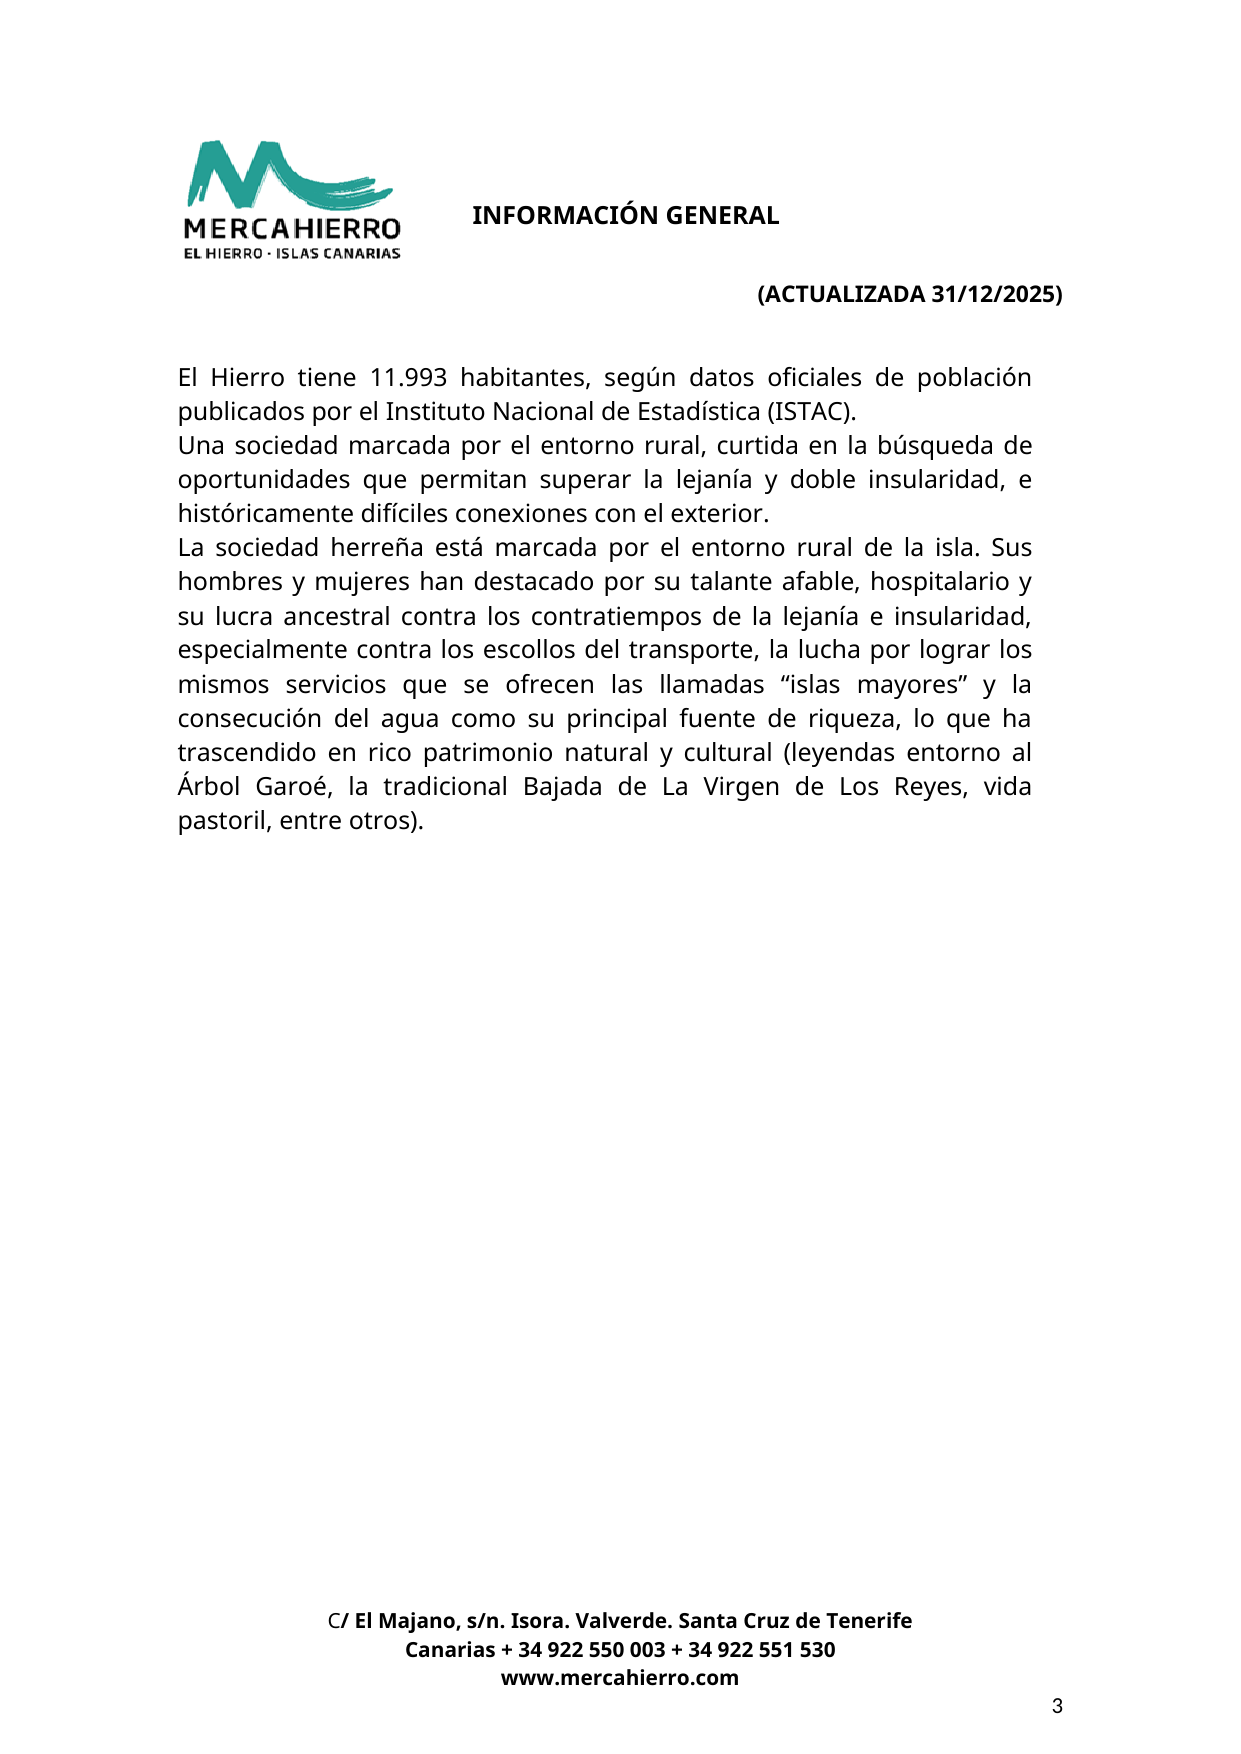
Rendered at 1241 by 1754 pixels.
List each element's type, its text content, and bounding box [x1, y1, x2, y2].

text La sociedad herreña está marcada por el entorno rural de la isla. Sus hombres y mujeres han destacado por su talante afable, hospitalario y su lucra ancestral contra los contratiempos de la lejanía e insularidad, especialmente contra los escollos del transporte, la lucha por lograr los mismos servicios que se ofrecen las llamadas “islas mayores” y la consecución del agua como su principal fuente de riqueza, lo que ha trascendido en rico patrimonio natural y cultural (leyendas entorno al Árbol Garoé, la tradicional Bajada de La Virgen de Los Reyes, vida pastoril, entre otros). [177, 530, 1033, 837]
text El Hierro tiene 11.993 habitantes, según datos oficiales de población publicados por el Instituto Nacional de Estadística (ISTAC). [177, 360, 1033, 428]
text Una sociedad marcada por el entorno rural, curtida en la búsqueda de oportunidades que permitan superar la lejanía y doble insularidad, e históricamente difíciles conexiones con el exterior. [177, 428, 1033, 530]
